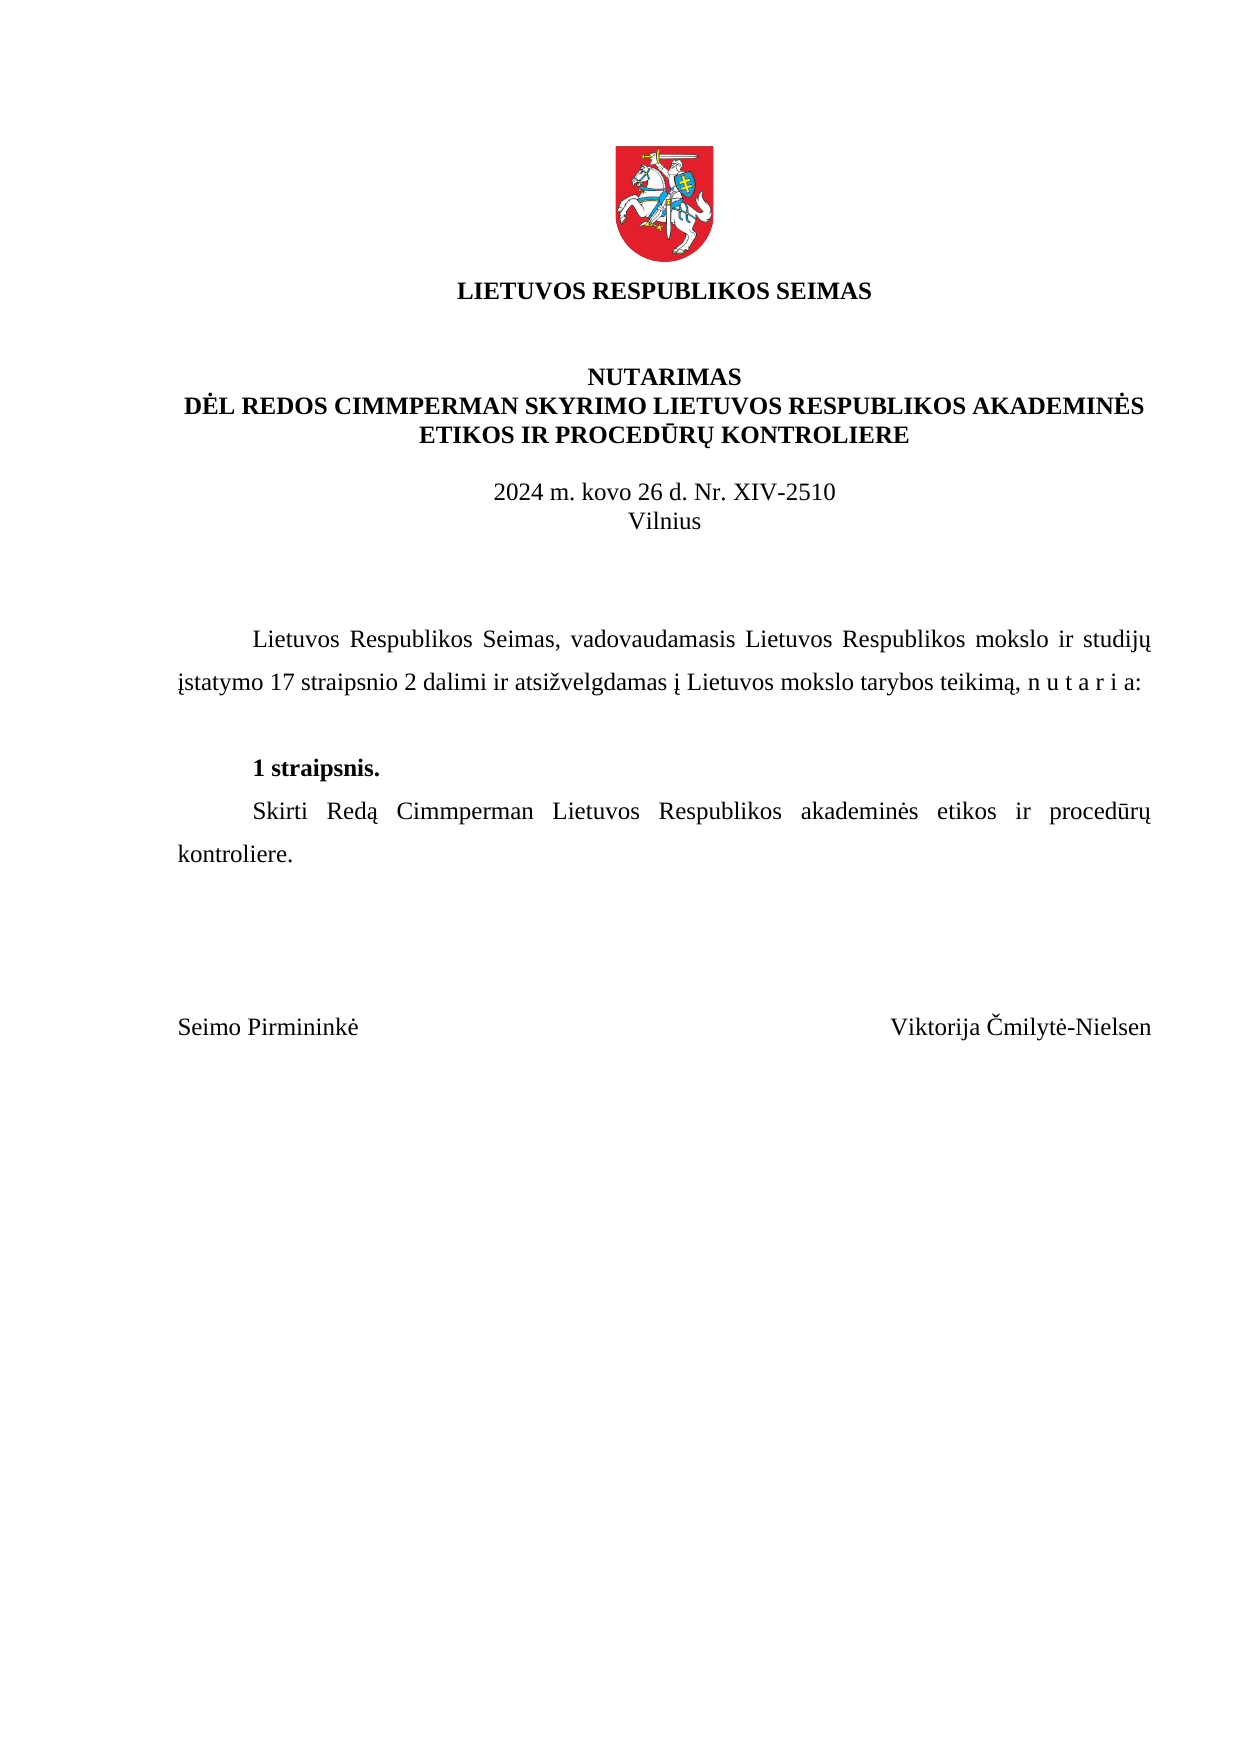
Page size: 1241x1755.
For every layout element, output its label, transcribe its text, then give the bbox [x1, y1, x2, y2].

text 2024 m. kovo 26 d. Nr. XIV-2510 [177, 477, 1152, 506]
text NUTARIMAS [177, 362, 1152, 391]
text LIETUVOS RESPUBLIKOS SEIMAS [177, 276, 1152, 305]
text 1 straipsnis. [177, 753, 1152, 782]
text Vilnius [177, 506, 1152, 535]
text Seimo Pirmininkė Viktorija Čmilytė-Nielsen [177, 1012, 1152, 1041]
text Skirti Redą Cimmperman Lietuvos Respublikos akademinės etikos ir procedūrų kontroliere. [177, 796, 1152, 868]
text DĖL REDOS CIMMPERMAN SKYRIMO LIETUVOS RESPUBLIKOS AKADEMINĖS ETIKOS IR PROCEDŪRŲ KONTROLIERE [177, 391, 1152, 448]
text Lietuvos Respublikos Seimas, vadovaudamasis Lietuvos Respublikos mokslo ir studijų įstatymo 17 straipsnio 2 dalimi ir atsižvelgdamas į Lietuvos mokslo tarybos teikimą, nutaria: [177, 624, 1152, 696]
